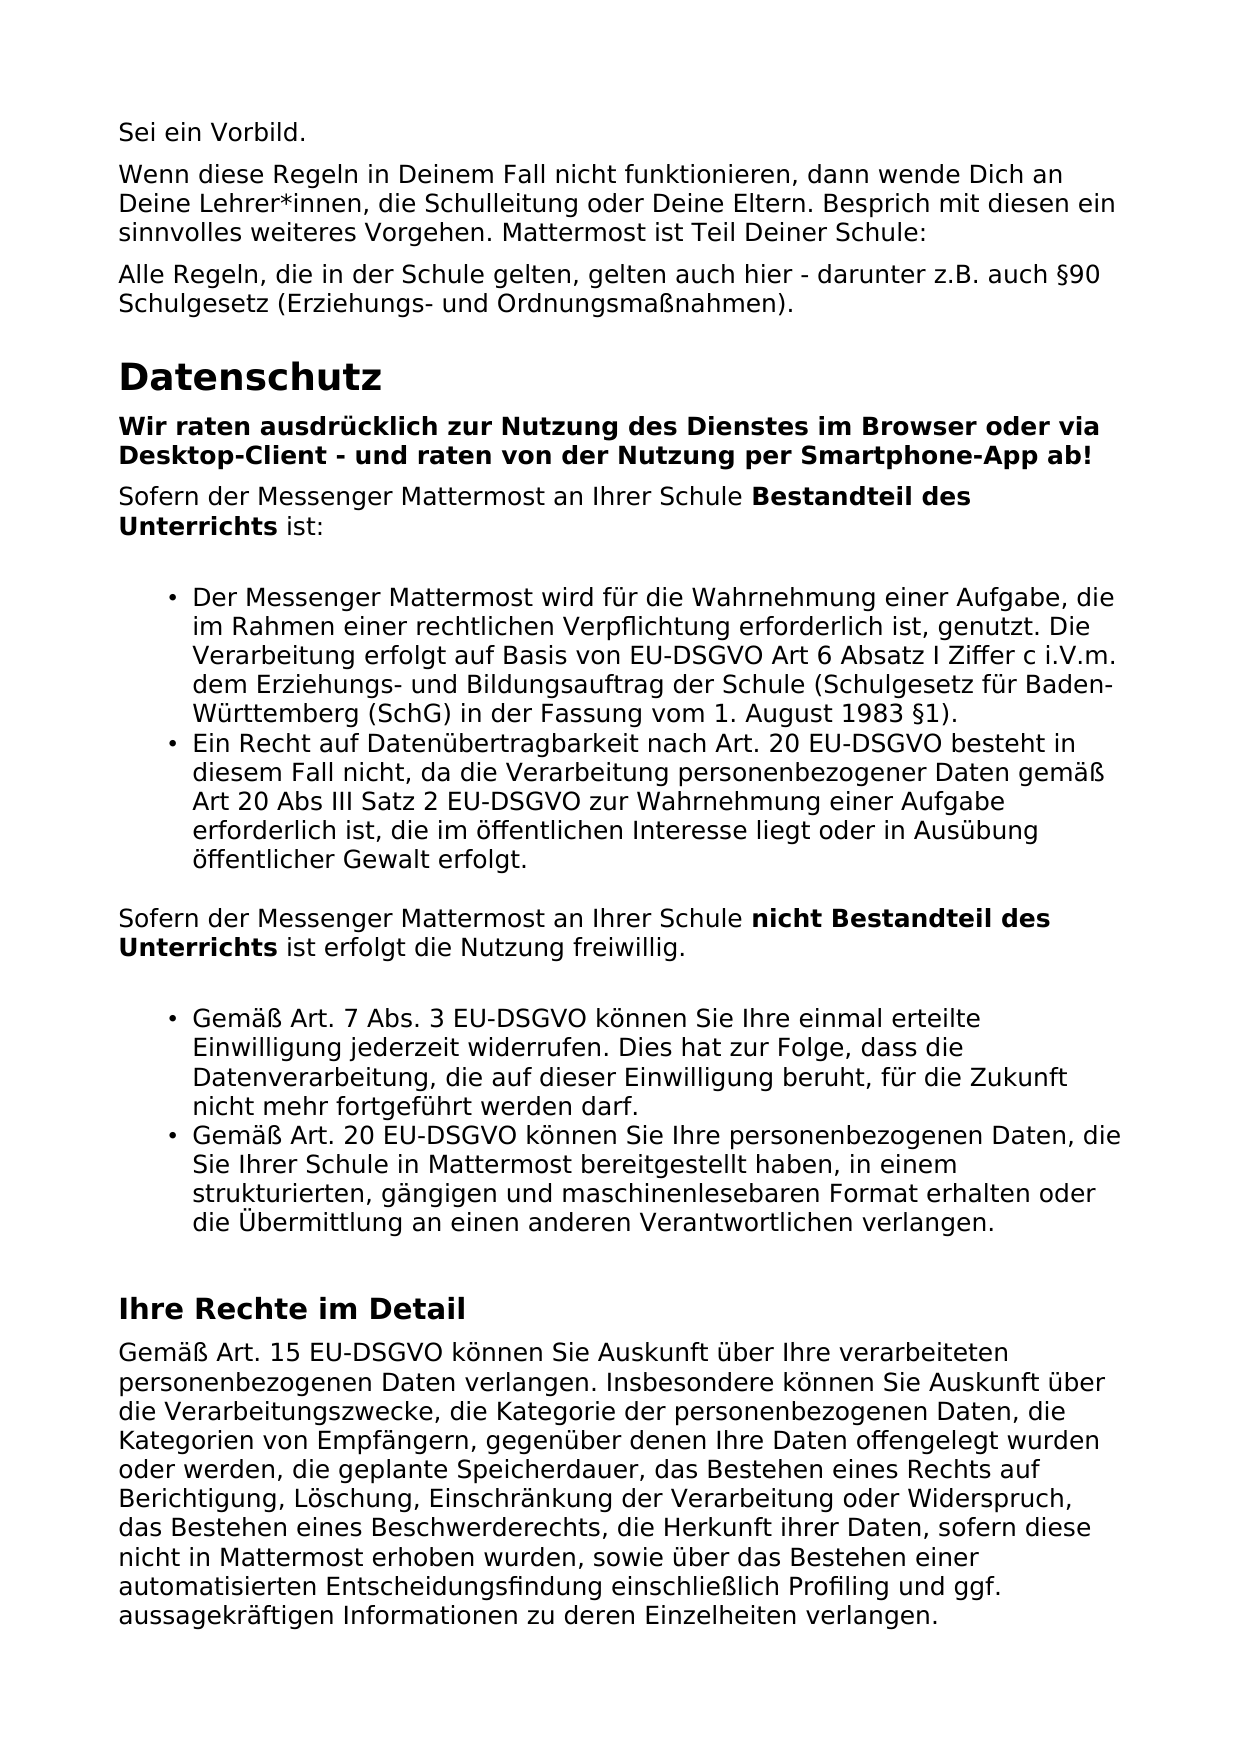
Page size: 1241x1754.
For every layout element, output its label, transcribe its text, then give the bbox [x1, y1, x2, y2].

list Gemäß Art. 7 Abs. 3 EU-DSGVO können Sie Ihre einmal erteilte Einwilligung jederzeit widerrufen. Dies hat zur Folge, dass die Datenverarbeitung, die auf dieser Einwilligung beruht, für die Zukunft nicht mehr fortgeführt werden darf. [177, 1004, 1122, 1121]
text Sofern der Messenger Mattermost an Ihrer Schule Bestandteil des Unterrichts ist: [118, 483, 1122, 541]
text Alle Regeln, die in der Schule gelten, gelten auch hier - darunter z.B. auch §90 Schulgesetz (Erziehungs- und Ordnungsmaßnahmen). [118, 260, 1122, 318]
text Gemäß Art. 15 EU-DSGVO können Sie Auskunft über Ihre verarbeiteten personenbezogenen Daten verlangen. Insbesondere können Sie Auskunft über die Verarbeitungszwecke, die Kategorie der personenbezogenen Daten, die Kategorien von Empfängern, gegenüber denen Ihre Daten offengelegt wurden oder werden, die geplante Speicherdauer, das Bestehen eines Rechts auf Berichtigung, Löschung, Einschränkung der Verarbeitung oder Widerspruch, das Bestehen eines Beschwerderechts, die Herkunft ihrer Daten, sofern diese nicht in Mattermost erhoben wurden, sowie über das Bestehen einer automatisierten Entscheidungsfindung einschließlich Profiling und ggf. aussagekräftigen Informationen zu deren Einzelheiten verlangen. [118, 1339, 1122, 1630]
subtitle Ihre Rechte im Detail [118, 1292, 1122, 1326]
subtitle Datenschutz [118, 356, 1122, 399]
list Gemäß Art. 20 EU-DSGVO können Sie Ihre personenbezogenen Daten, die Sie Ihrer Schule in Mattermost bereitgestellt haben, in einem strukturierten, gängigen und maschinenlesebaren Format erhalten oder die Übermittlung an einen anderen Verantwortlichen verlangen. [177, 1121, 1122, 1238]
list Der Messenger Mattermost wird für die Wahrnehmung einer Aufgabe, die im Rahmen einer rechtlichen Verpflichtung erforderlich ist, genutzt. Die Verarbeitung erfolgt auf Basis von EU-DSGVO Art 6 Absatz I Ziffer c i.V.m. dem Erziehungs- und Bildungsauftrag der Schule (Schulgesetz für Baden-Württemberg (SchG) in der Fassung vom 1. August 1983 §1). [177, 583, 1122, 729]
text Wenn diese Regeln in Deinem Fall nicht funktionieren, dann wende Dich an Deine Lehrer*innen, die Schulleitung oder Deine Eltern. Besprich mit diesen ein sinnvolles weiteres Vorgehen. Mattermost ist Teil Deiner Schule: [118, 160, 1122, 247]
list Ein Recht auf Datenübertragbarkeit nach Art. 20 EU-DSGVO besteht in diesem Fall nicht, da die Verarbeitung personenbezogener Daten gemäß Art 20 Abs III Satz 2 EU-DSGVO zur Wahrnehmung einer Aufgabe erforderlich ist, die im öffentlichen Interesse liegt oder in Ausübung öffentlicher Gewalt erfolgt. [177, 729, 1122, 874]
text Sofern der Messenger Mattermost an Ihrer Schule nicht Bestandteil des Unterrichts ist erfolgt die Nutzung freiwillig. [118, 904, 1122, 962]
text Wir raten ausdrücklich zur Nutzung des Dienstes im Browser oder via Desktop-Client - und raten von der Nutzung per Smartphone-App ab! [118, 412, 1122, 470]
text Sei ein Vorbild. [118, 118, 1122, 147]
